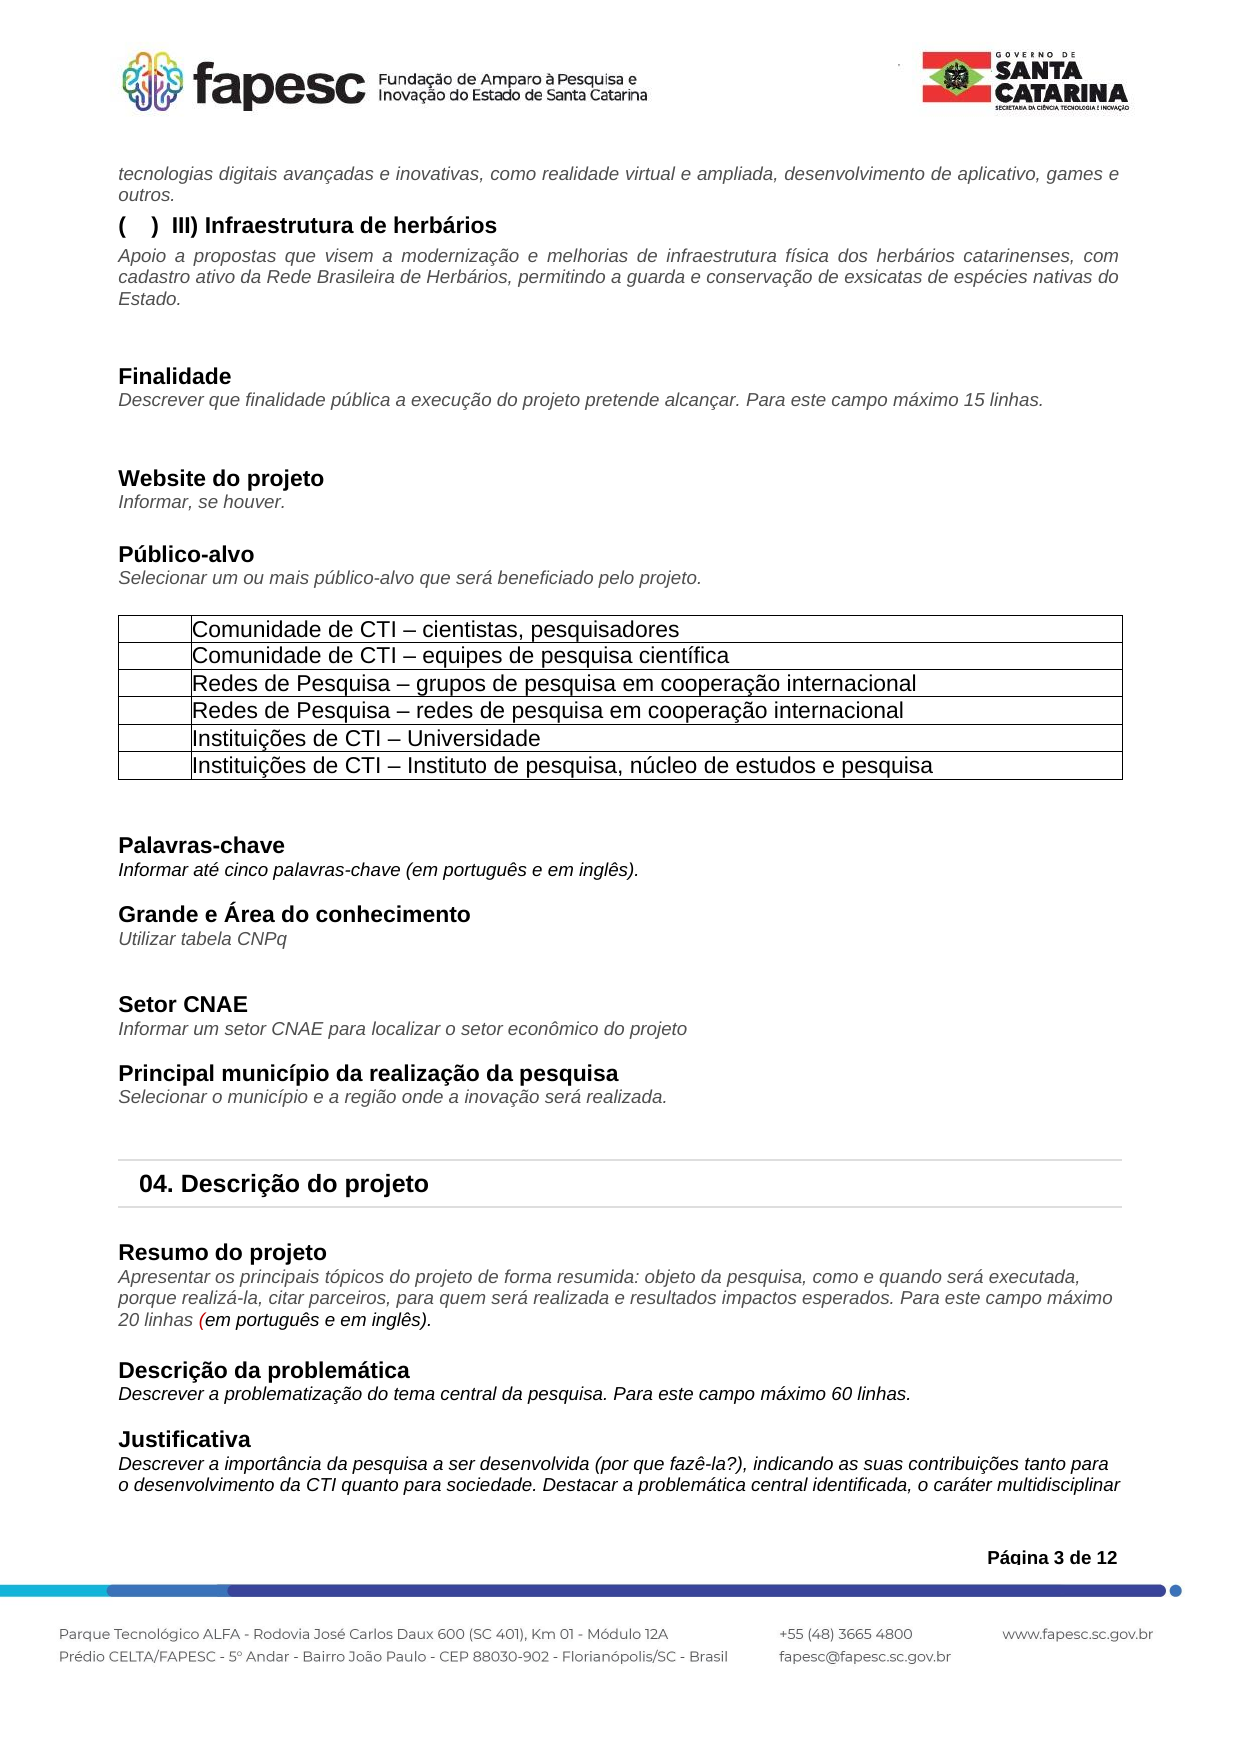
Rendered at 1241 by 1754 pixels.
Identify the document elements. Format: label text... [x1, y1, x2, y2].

text Descrever a importância da pesquisa a ser desenvolvida (por que fazê-la?), indicando as suas contribuições tanto para o desenvolvimento da CTI quanto para sociedade. Destacar a problemática central identificada, o caráter multidisciplinar [118, 1452, 1122, 1496]
text Informar a grande e a área de conhecimento segundo Tabela do CNPq. [118, 949, 1122, 970]
table_cell [119, 752, 191, 778]
text Apresentar os principais tópicos do projeto de forma resumida: objeto da pesquisa, como e quando será executada, porque realizá-la, citar parceiros, para quem será realizada e resultados impactos esperados. Para este campo máximo 20 linhas (em português e em inglês). [118, 1266, 1122, 1330]
text Descrever que finalidade pública a execução do projeto pretende alcançar. Para este campo máximo 15 linhas. [118, 389, 1122, 411]
text Público-alvo [118, 541, 1122, 567]
table_header [119, 616, 191, 642]
text Descrever a problematização do tema central da pesquisa. Para este campo máximo 60 linhas. [118, 1383, 1122, 1404]
table_cell Redes de Pesquisa – grupos de pesquisa em cooperação internacional [192, 670, 1122, 696]
text Informar, se houver. [118, 491, 1122, 513]
text Informar até cinco palavras-chave (em português e em inglês). [118, 858, 1122, 880]
text ( ) III) Infraestrutura de herbários [118, 212, 1122, 238]
text Grande e Área do conhecimento Utilizar tabela CNPq [118, 901, 1122, 949]
text Setor CNAE [118, 991, 1122, 1018]
table_cell [119, 725, 191, 751]
table_cell Comunidade de CTI – equipes de pesquisa científica [192, 643, 1122, 669]
table_cell Instituições de CTI – Instituto de pesquisa, núcleo de estudos e pesquisa [192, 752, 1122, 778]
text Finalidade [118, 363, 1122, 389]
text Selecionar o município e a região onde a inovação será realizada. [118, 1086, 1122, 1108]
text tecnologias digitais avançadas e inovativas, como realidade virtual e ampliada, desenvolvimento de aplicativo, games e outros. [118, 162, 1122, 206]
text Apoio a propostas que visem a modernização e melhorias de infraestrutura física dos herbários catarinenses, com cadastro ativo da Rede Brasileira de Herbários, permitindo a guarda e conservação de exsicatas de espécies nativas do Estado. [118, 244, 1122, 309]
text Principal município da realização da pesquisa [118, 1060, 1122, 1086]
table_cell Instituições de CTI – Universidade [192, 725, 1122, 751]
text 04. Descrição do projeto [118, 1161, 1122, 1206]
table_header Comunidade de CTI – cientistas, pesquisadores [192, 616, 1122, 642]
text Informar um setor CNAE para localizar o setor econômico do projeto [118, 1018, 1122, 1039]
text Descrição da problemática [118, 1357, 1122, 1383]
table_cell Redes de Pesquisa – redes de pesquisa em cooperação internacional [192, 697, 1122, 724]
table_cell [119, 643, 191, 669]
text Website do projeto [118, 465, 1122, 491]
text Selecionar um ou mais público-alvo que será beneficiado pelo projeto. [118, 567, 1122, 589]
table_cell [119, 670, 191, 696]
text Palavras-chave [118, 832, 1122, 858]
text Justificativa [118, 1426, 1122, 1452]
table_cell [119, 697, 191, 724]
text Resumo do projeto [118, 1239, 1122, 1266]
